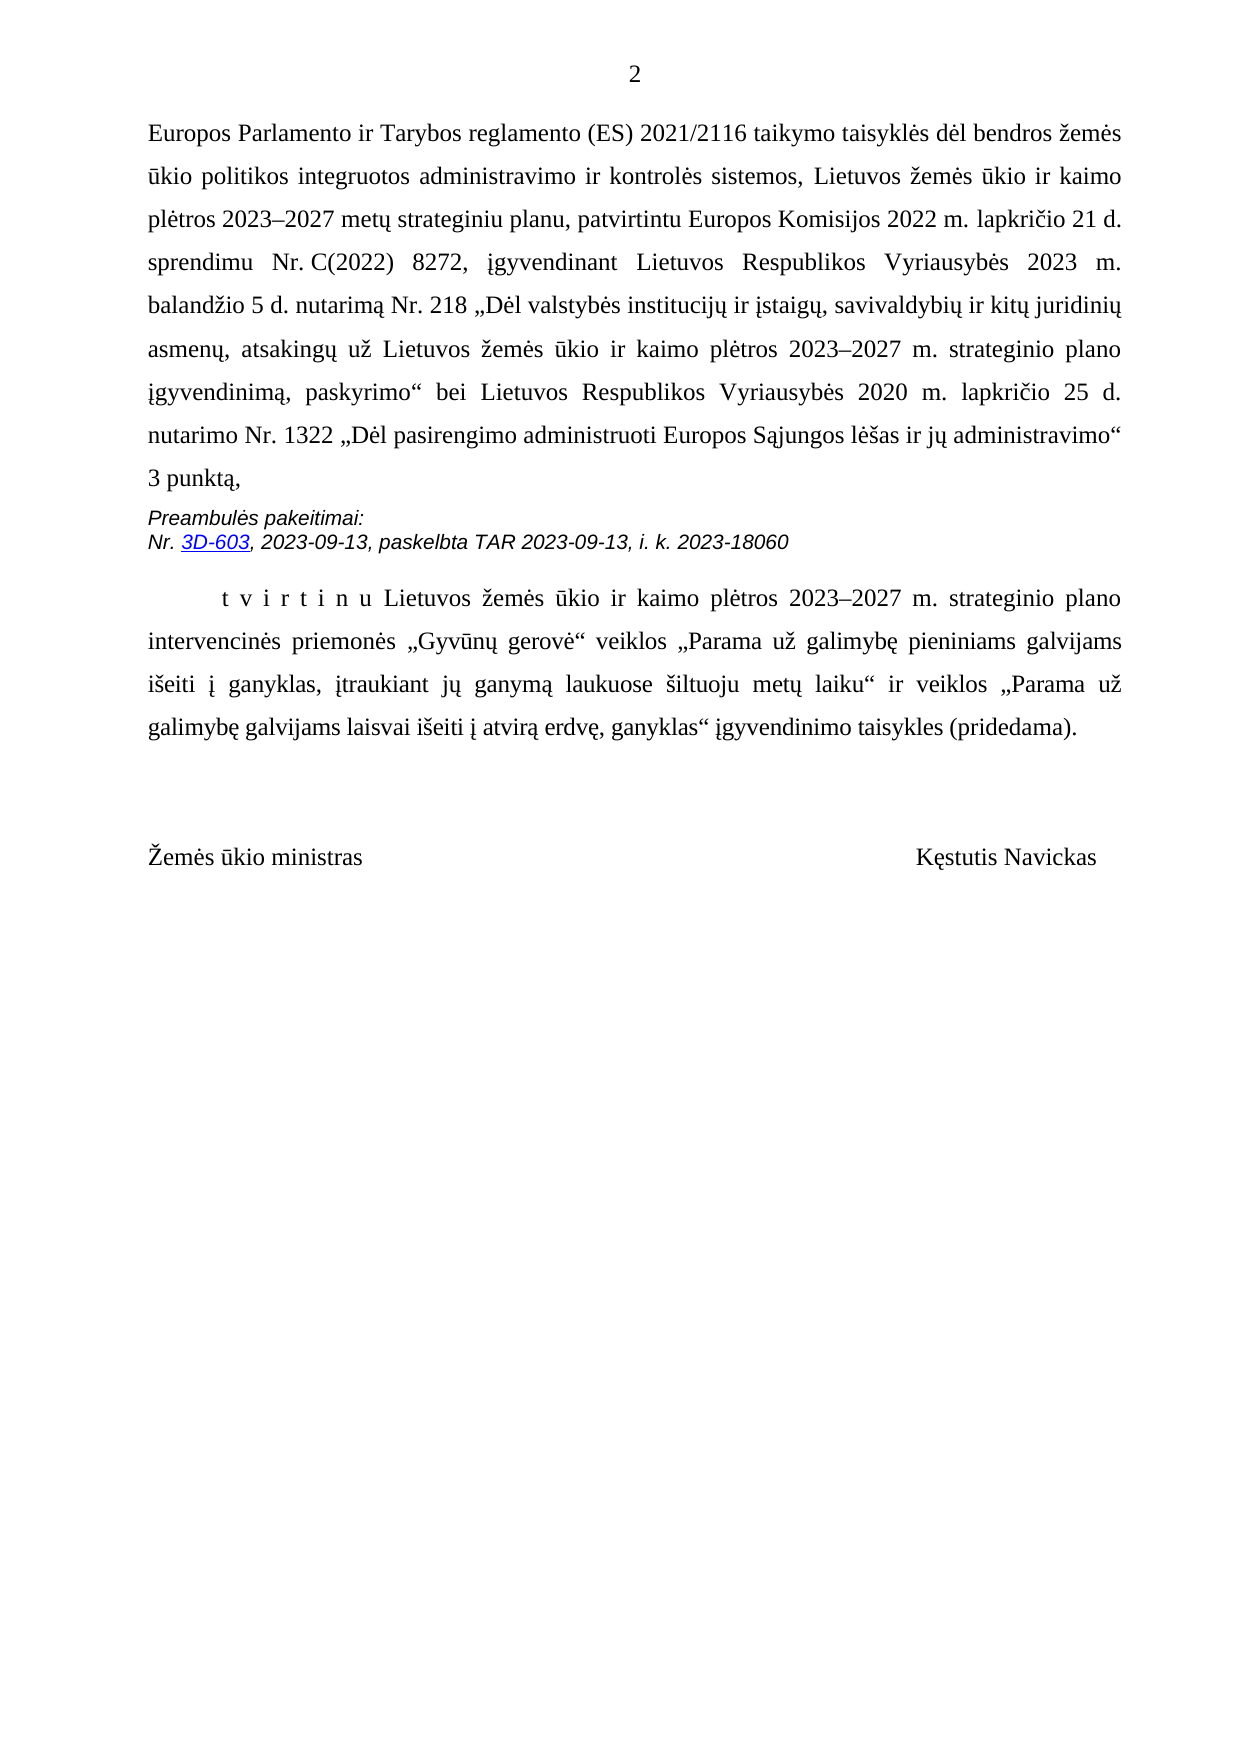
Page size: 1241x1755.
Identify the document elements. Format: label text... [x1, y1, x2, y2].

text Europos Parlamento ir Tarybos reglamento (ES) 2021/2116 taikymo taisyklės dėl bendros žemės ūkio politikos integruotos administravimo ir kontrolės sistemos, Lietuvos žemės ūkio ir kaimo plėtros 2023–2027 metų strateginiu planu, patvirtintu Europos Komisijos 2022 m. lapkričio 21 d. sprendimu Nr. C(2022) 8272, įgyvendinant Lietuvos Respublikos Vyriausybės 2023 m. balandžio 5 d. nutarimą Nr. 218 „Dėl valstybės institucijų ir įstaigų, savivaldybių ir kitų juridinių asmenų, atsakingų už Lietuvos žemės ūkio ir kaimo plėtros 2023–2027 m. strateginio plano įgyvendinimą, paskyrimo“ bei Lietuvos Respublikos Vyriausybės 2020 m. lapkričio 25 d. nutarimo Nr. 1322 „Dėl pasirengimo administruoti Europos Sąjungos lėšas ir jų administravimo“ 3 punktą, [148, 118, 1122, 492]
text t v i r t i n u Lietuvos žemės ūkio ir kaimo plėtros 2023–2027 m. strateginio plano intervencinės priemonės „Gyvūnų gerovė“ veiklos „Parama už galimybę pieniniams galvijams išeiti į ganyklas, įtraukiant jų ganymą laukuose šiltuoju metų laiku“ ir veiklos „Parama už galimybę galvijams laisvai išeiti į atvirą erdvę, ganyklas“ įgyvendinimo taisykles (pridedama). [148, 583, 1122, 741]
text Žemės ūkio ministras Kęstutis Navickas [148, 842, 1122, 870]
text Preambulės pakeitimai: [148, 506, 1122, 530]
text Nr. 3D-603, 2023-09-13, paskelbta TAR 2023-09-13, i. k. 2023-18060 [148, 530, 1122, 554]
